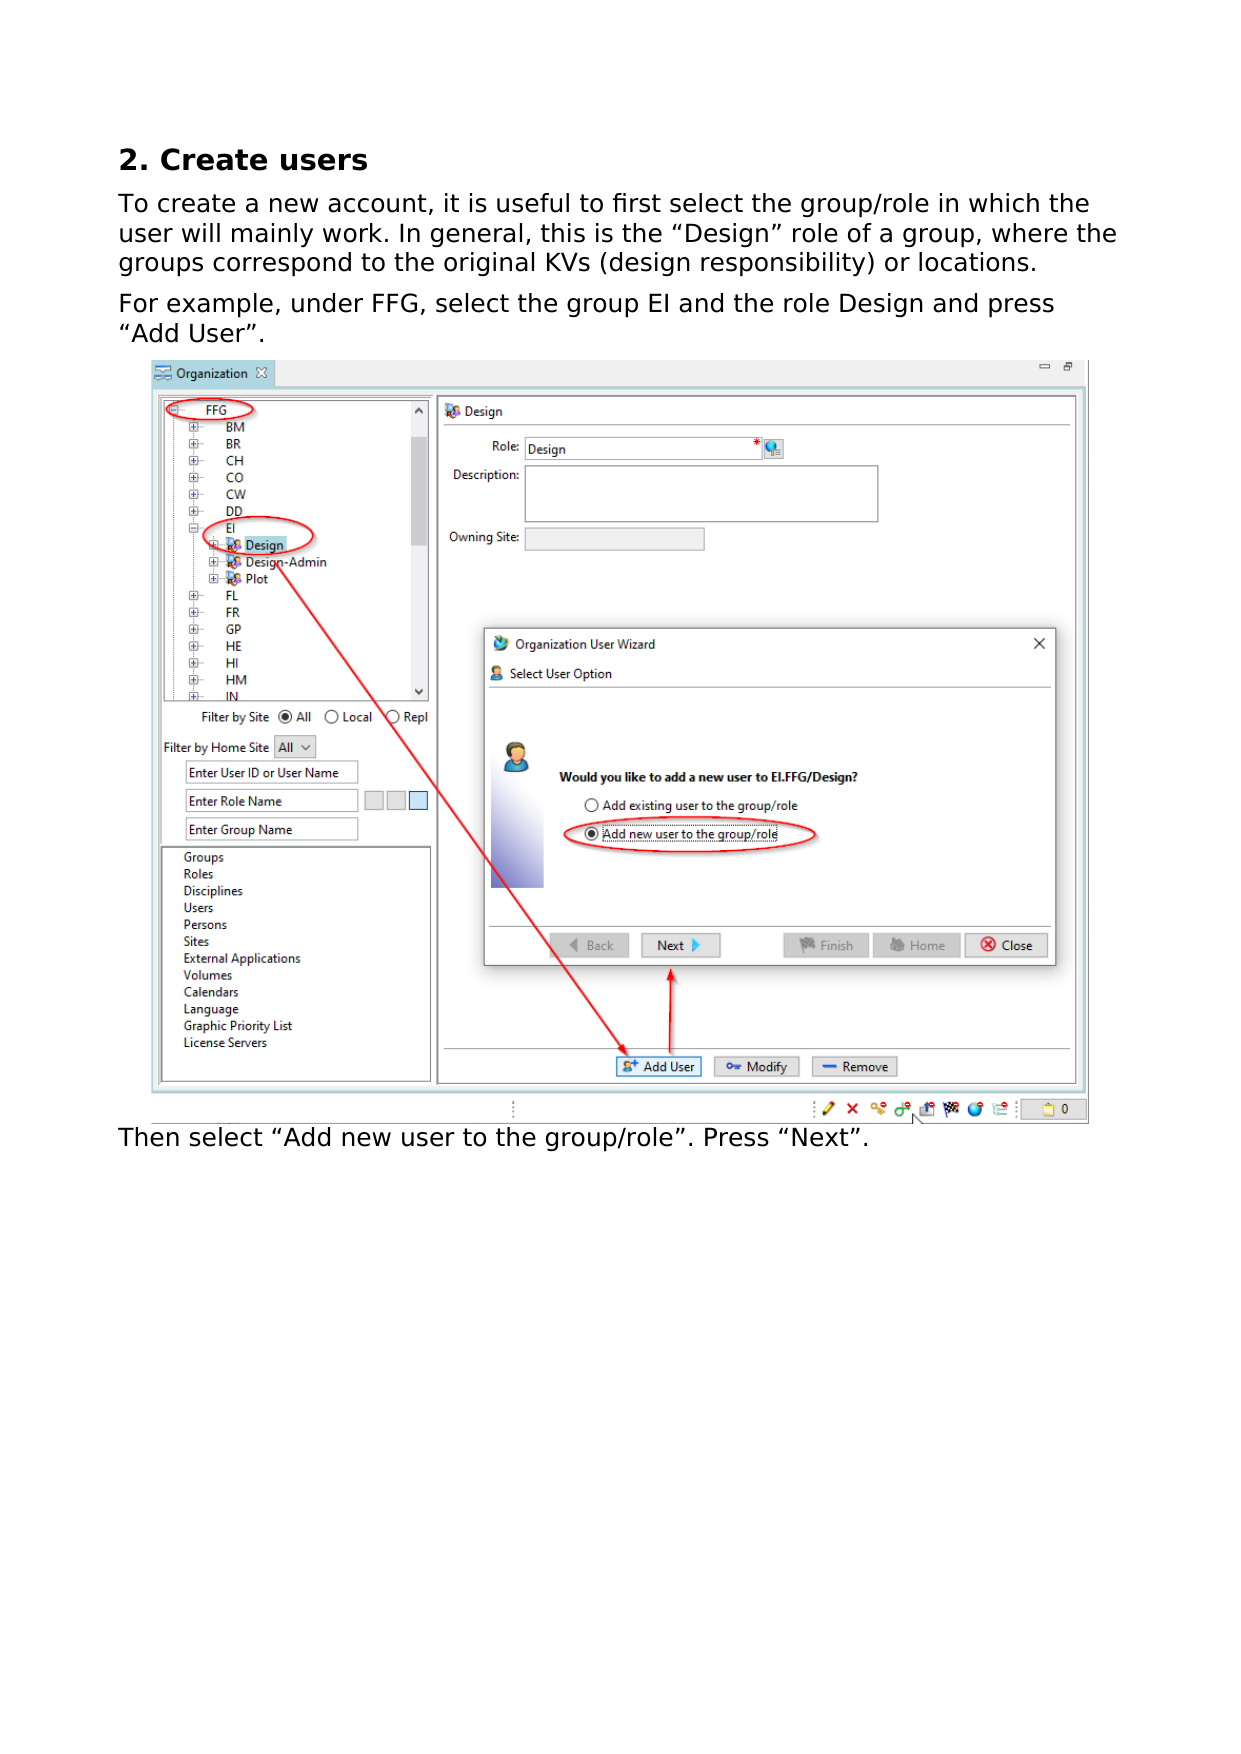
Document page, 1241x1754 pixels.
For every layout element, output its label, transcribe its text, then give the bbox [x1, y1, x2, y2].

text Then select “Add new user to the group/role”. Press “Next”. [118, 759, 1122, 1152]
text For example, under FFG, select the group EI and the role Design and press “Add User”. [118, 289, 1122, 348]
text To create a new account, it is useful to first select the group/role in which the user will mainly work. In general, this is the “Design” role of a group, where the groups correspond to the original KVs (design responsibility) or locations. [118, 189, 1122, 277]
picture [151, 360, 1089, 1124]
subtitle 2. Create users [118, 143, 1122, 177]
